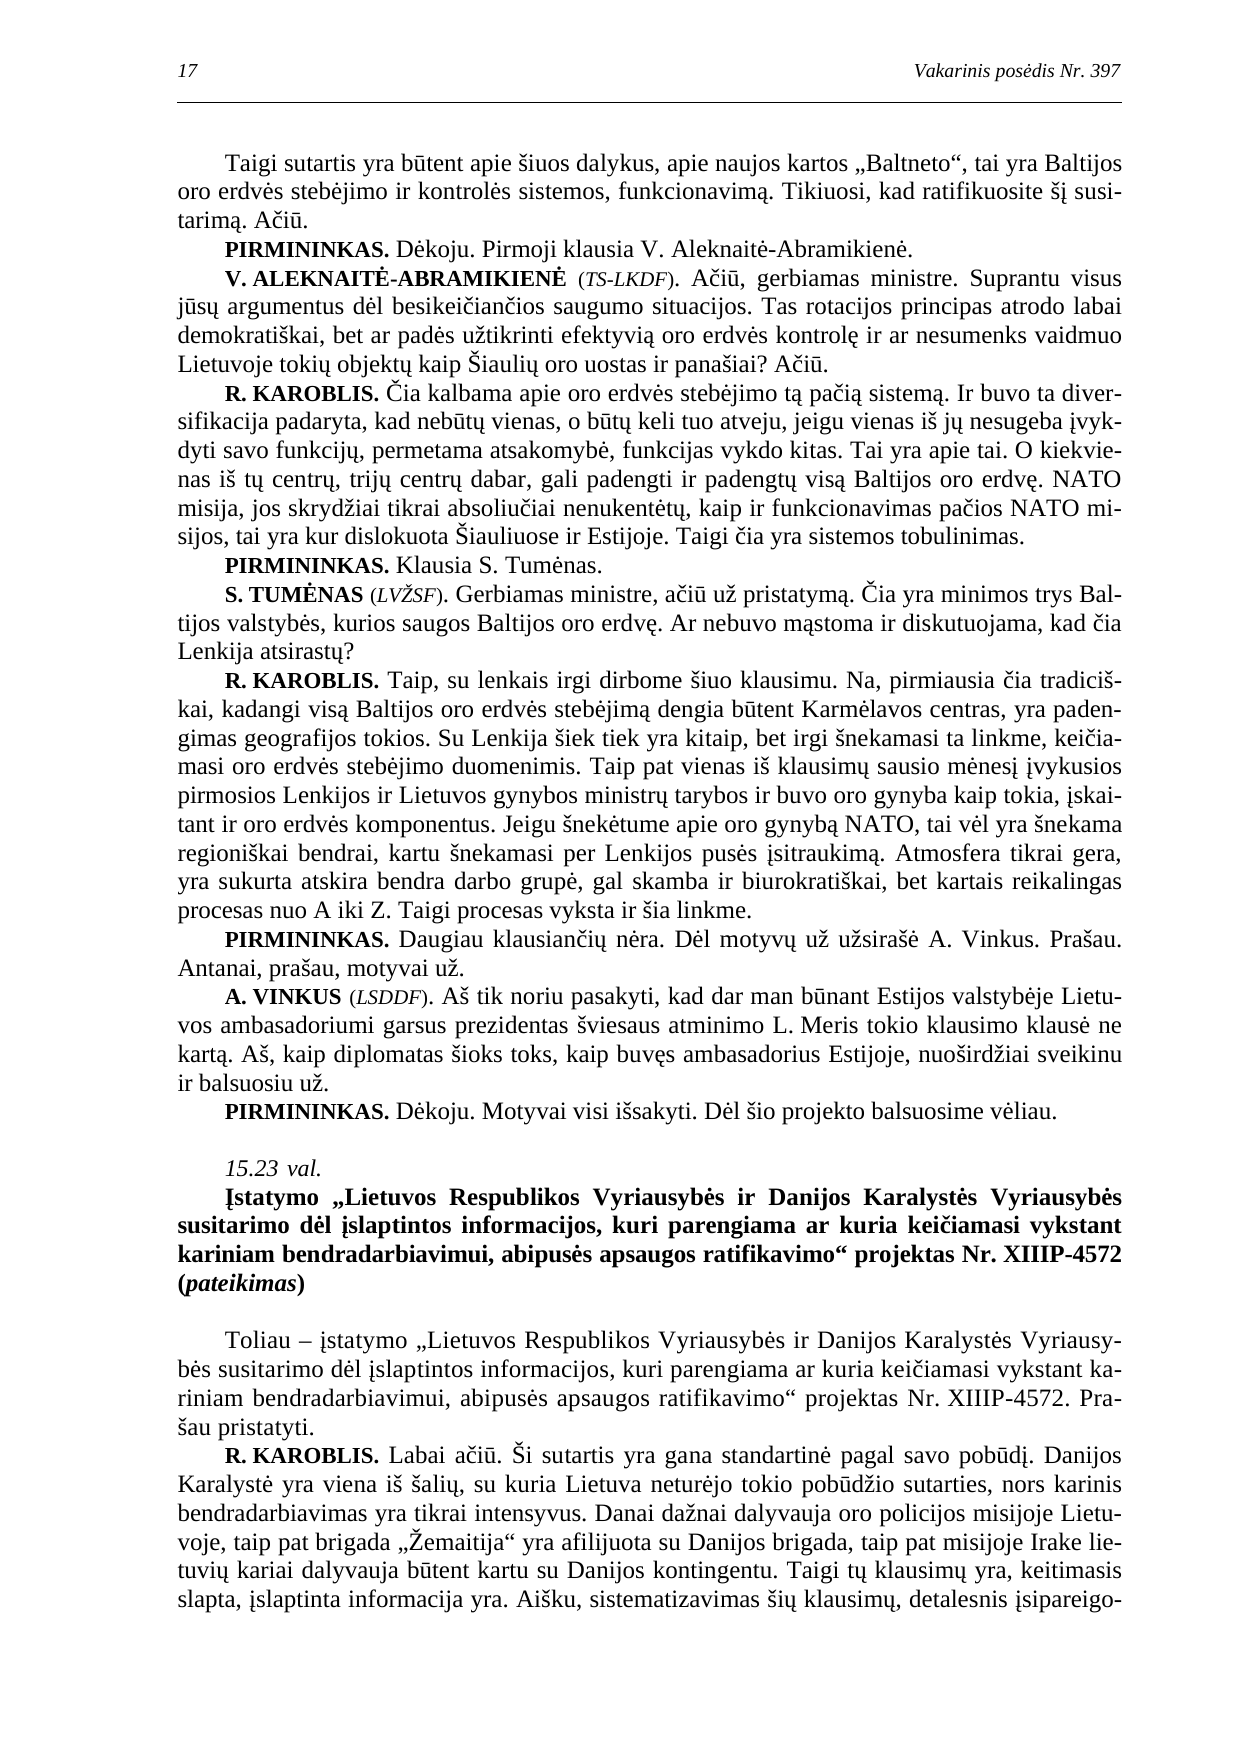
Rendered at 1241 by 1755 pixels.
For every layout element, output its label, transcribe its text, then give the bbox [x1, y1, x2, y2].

text PIRMININKAS. Dė­ko­ju. Mo­ty­vai vi­si iš­sa­ky­ti. Dėl šio pro­jek­to bal­suo­si­me vė­liau. [177, 1096, 1122, 1125]
text To­liau – įsta­ty­mo „Lie­tu­vos Res­pub­li­kos Vy­riau­sy­bės ir Da­ni­jos Ka­ra­lys­tės Vy­riau­sy­bės su­si­ta­ri­mo dėl įslap­tin­tos in­for­ma­ci­jos, ku­ri pa­ren­gia­ma ar ku­ria kei­čia­ma­si vyks­tant ka­ri­niam ben­dra­dar­bia­vi­mui, abi­pu­sės ap­sau­gos ra­ti­fi­ka­vi­mo“ pro­jek­tas Nr. XIIIP-4572. Pra­šau pri­sta­ty­ti. [177, 1325, 1122, 1440]
text V. ALEKNAITĖ-ABRAMIKIENĖ (TS-LKDF). Ačiū, ger­bia­mas mi­nist­re. Su­pran­tu vi­sus jū­sų ar­gu­men­tus dėl be­si­kei­čian­čios sau­gu­mo si­tu­a­ci­jos. Tas ro­ta­ci­jos prin­ci­pas at­ro­do la­bai de­mo­kra­tiškai, bet ar pa­dės už­tik­rin­ti efek­ty­vią oro erd­vės kon­tro­lę ir ar ne­su­menks vaid­muo Lie­tu­vo­je to­kių ob­jek­tų kaip Šiau­lių oro uos­tas ir pa­na­šiai? Ačiū. [177, 263, 1122, 378]
text PIRMININKAS. Klau­sia S. Tu­mė­nas. [177, 550, 1122, 579]
text Tai­gi su­tar­tis yra bū­tent apie šiuos da­ly­kus, apie nau­jos kar­tos „Balt­ne­to“, tai yra Bal­ti­jos oro erd­vės ste­bė­ji­mo ir kon­tro­lės sis­te­mos, funk­cio­na­vi­mą. Ti­kiuo­si, kad ra­ti­fi­kuo­si­te šį su­si­ta­ri­mą. Ačiū. [177, 148, 1122, 234]
text Įsta­ty­mo „Lie­tu­vos Res­pub­li­kos Vy­riau­sy­bės ir Da­ni­jos Ka­ra­lys­tės Vy­riau­sy­bės susi­ta­ri­mo dėl įslap­tin­tos in­for­ma­ci­jos, ku­ri pa­ren­gia­ma ar ku­ria kei­čia­ma­si vyks­tant ka­ri­niam ben­dra­dar­bia­vi­mui, abi­pu­sės ap­sau­gos ra­ti­fi­ka­vi­mo“ pro­jek­tas Nr. XIIIP-4572 (pa­tei­ki­mas) [177, 1182, 1122, 1297]
text R. KAROBLIS. Taip, su len­kais ir­gi dir­bo­me šiuo klau­si­mu. Na, pir­miau­sia čia tra­di­ciš­kai, ka­dan­gi vi­są Bal­ti­jos oro erd­vės ste­bė­ji­mą den­gia bū­tent Kar­mė­la­vos cen­tras, yra pa­den­gi­mas ge­og­ra­fi­jos to­kios. Su Len­ki­ja šiek tiek yra ki­taip, bet ir­gi šne­ka­ma­si ta lin­kme, kei­čia­ma­si oro erd­vės ste­bė­ji­mo duo­me­ni­mis. Taip pat vie­nas iš klau­si­mų sau­sio mė­ne­sį įvy­ku­sios pir­mo­sios Len­ki­jos ir Lie­tu­vos gy­ny­bos mi­nist­rų ta­ry­bos ir bu­vo oro gy­ny­ba kaip to­kia, įskai­tant ir oro erd­vės kom­po­nen­tus. Jei­gu šne­kė­tu­me apie oro gy­ny­bą NATO, tai vėl yra šne­ka­ma re­gio­niš­kai ben­drai, kar­tu šne­ka­ma­si per Len­ki­jos pu­sės įsi­trau­ki­mą. At­mo­sfe­ra tik­rai ge­ra, yra su­kur­ta at­ski­ra ben­dra dar­bo gru­pė, gal skam­ba ir biu­ro­kratiškai, bet kar­tais rei­ka­lin­gas pro­ce­sas nuo A iki Z. Tai­gi pro­ce­sas vyks­ta ir šia lin­kme. [177, 665, 1122, 924]
text S. TUMĖNAS (LVŽSF). Ger­bia­mas mi­nist­re, ačiū už pri­sta­ty­mą. Čia yra mi­ni­mos trys Bal­ti­jos vals­ty­bės, ku­rios sau­gos Bal­ti­jos oro erd­vę. Ar ne­bu­vo mąs­to­ma ir dis­ku­tuo­ja­ma, kad čia Len­ki­ja at­si­ras­tų? [177, 579, 1122, 665]
text PIRMININKAS. Dau­giau klau­sian­čių nė­ra. Dėl mo­ty­vų už už­si­ra­šė A. Vin­kus. Pra­šau. An­ta­nai, pra­šau, mo­ty­vai už. [177, 924, 1122, 981]
text A. VINKUS (LSDDF). Aš tik no­riu pa­sa­ky­ti, kad dar man bū­nant Es­ti­jos vals­ty­bė­je Lie­tu­vos am­ba­sa­do­riu­mi gar­sus pre­zi­den­tas švie­saus at­minimo L. Me­ris to­kio klau­si­mo klau­sė ne kar­tą. Aš, kaip di­plo­ma­tas šioks toks, kaip bu­vęs am­ba­sa­do­rius Es­ti­jo­je, nuo­šir­džiai svei­ki­nu ir bal­suo­siu už. [177, 981, 1122, 1096]
text R. KAROBLIS. Čia kal­ba­ma apie oro erd­vės ste­bė­ji­mo tą pa­čią sis­te­mą. Ir bu­vo ta di­ver­si­fi­ka­ci­ja pa­da­ry­ta, kad ne­bū­tų vie­nas, o bū­tų ke­li tuo at­ve­ju, jei­gu vie­nas iš jų ne­su­ge­ba įvyk­dy­ti sa­vo funk­ci­jų, per­me­ta­ma at­sa­ko­my­bė, funk­ci­jas vyk­do ki­tas. Tai yra apie tai. O kiek­vie­nas iš tų cen­trų, tri­jų cen­trų da­bar, ga­li pa­deng­ti ir pa­deng­tų vi­są Bal­ti­jos oro erd­vę. NATO mi­si­ja, jos skry­džiai tik­rai ab­so­liu­čiai ne­nu­ken­tė­tų, kaip ir funk­cio­na­vi­mas pa­čios NATO mi­si­jos, tai yra kur dis­lo­kuo­ta Šiau­liuo­se ir Es­ti­jo­je. Tai­gi čia yra sis­te­mos to­bu­li­ni­mas. [177, 378, 1122, 550]
text 15.23 val. [224, 1154, 1122, 1182]
text PIRMININKAS. Dė­ko­ju. Pir­mo­ji klau­sia V. Alek­nai­tė-Ab­ra­mi­kie­nė. [177, 234, 1122, 263]
text R. KAROBLIS. La­bai ačiū. Ši su­tar­tis yra ga­na stan­dar­ti­nė pa­gal sa­vo po­bū­dį. Da­ni­jos Ka­ra­lys­tė yra vie­na iš ša­lių, su ku­ria Lie­tu­va ne­tu­rė­jo to­kio po­bū­džio su­tar­ties, nors ka­ri­nis ben­dra­dar­bia­vi­mas yra tik­rai in­ten­sy­vus. Da­nai daž­nai da­ly­vau­ja oro po­li­ci­jos mi­si­jo­je Lie­tu­vo­je, taip pat bri­ga­da „Že­mai­ti­ja“ yra afi­li­juo­ta su Da­ni­jos bri­ga­da, taip pat mi­si­jo­je Ira­ke lie­tu­vių ka­riai da­ly­vau­ja bū­tent kar­tu su Da­ni­jos kon­tin­gen­tu. Tai­gi tų klau­si­mų yra, kei­ti­ma­sis slap­ta, įslap­tin­ta in­for­ma­ci­ja yra. Aiš­ku, sis­te­ma­ti­za­vi­mas šių klau­si­mų, de­ta­les­nis įsi­pa­rei­go­ [177, 1440, 1122, 1613]
